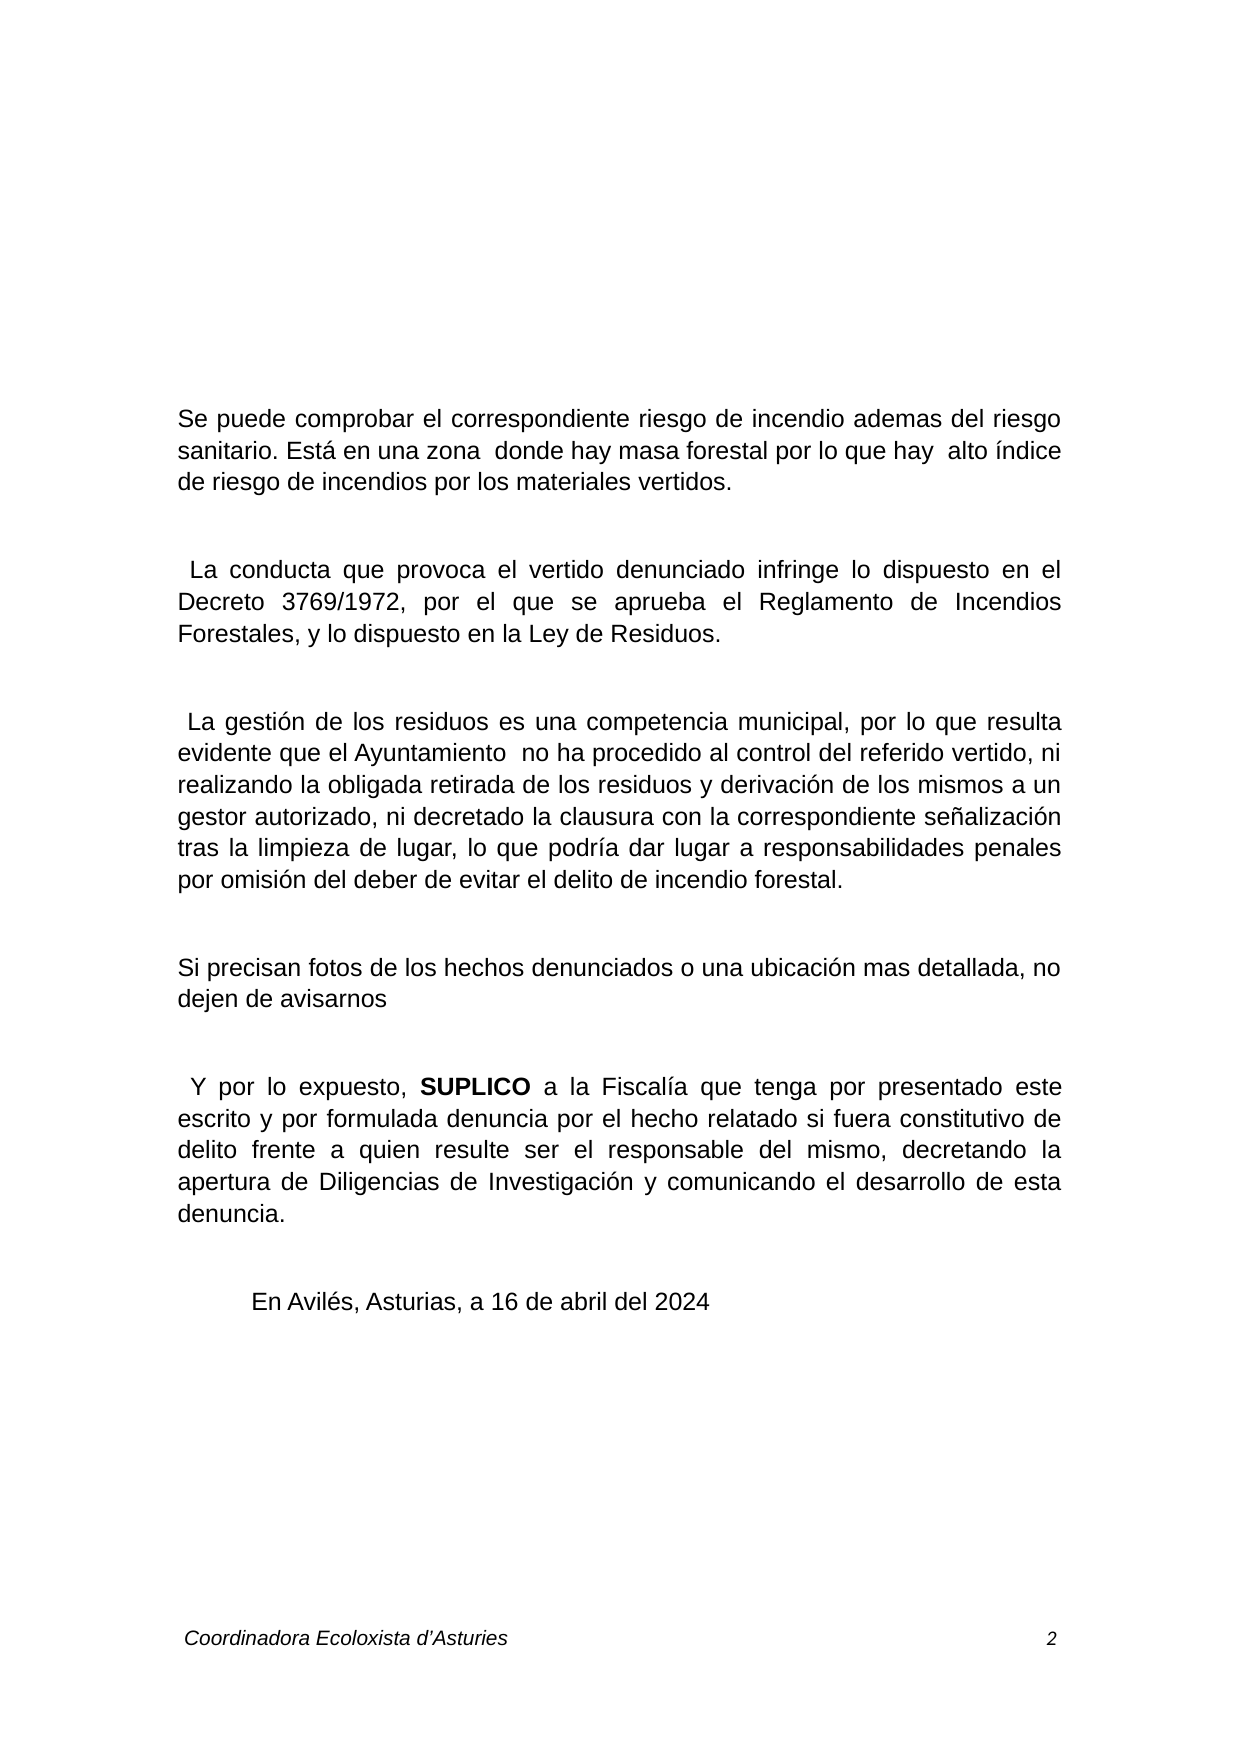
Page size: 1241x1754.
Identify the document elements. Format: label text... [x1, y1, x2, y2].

text Si precisan fotos de los hechos denunciados o una ubicación mas detallada, no dejen de avisarnos [177, 953, 1063, 1013]
text La gestión de los residuos es una competencia municipal, por lo que resulta evidente que el Ayuntamiento no ha procedido al control del referido vertido, ni realizando la obligada retirada de los residuos y derivación de los mismos a un gestor autorizado, ni decretado la clausura con la correspondiente señalización tras la limpieza de lugar, lo que podría dar lugar a responsabilidades penales por omisión del deber de evitar el delito de incendio forestal. [177, 707, 1063, 893]
text La conducta que provoca el vertido denunciado infringe lo dispuesto en el Decreto 3769/1972, por el que se aprueba el Reglamento de Incendios Forestales, y lo dispuesto en la Ley de Residuos. [177, 556, 1063, 647]
text En Avilés, Asturias, a 16 de abril del 2024 [215, 1287, 1063, 1316]
text Y por lo expuesto, SUPLICO a la Fiscalía que tenga por presentado este escrito y por formulada denuncia por el hecho relatado si fuera constitutivo de delito frente a quien resulte ser el responsable del mismo, decretando la apertura de Diligencias de Investigación y comunicando el desarrollo de esta denuncia. [177, 1072, 1063, 1227]
text Se puede comprobar el correspondiente riesgo de incendio ademas del riesgo sanitario. Está en una zona donde hay masa forestal por lo que hay alto índice de riesgo de incendios por los materiales vertidos. [177, 373, 1063, 496]
